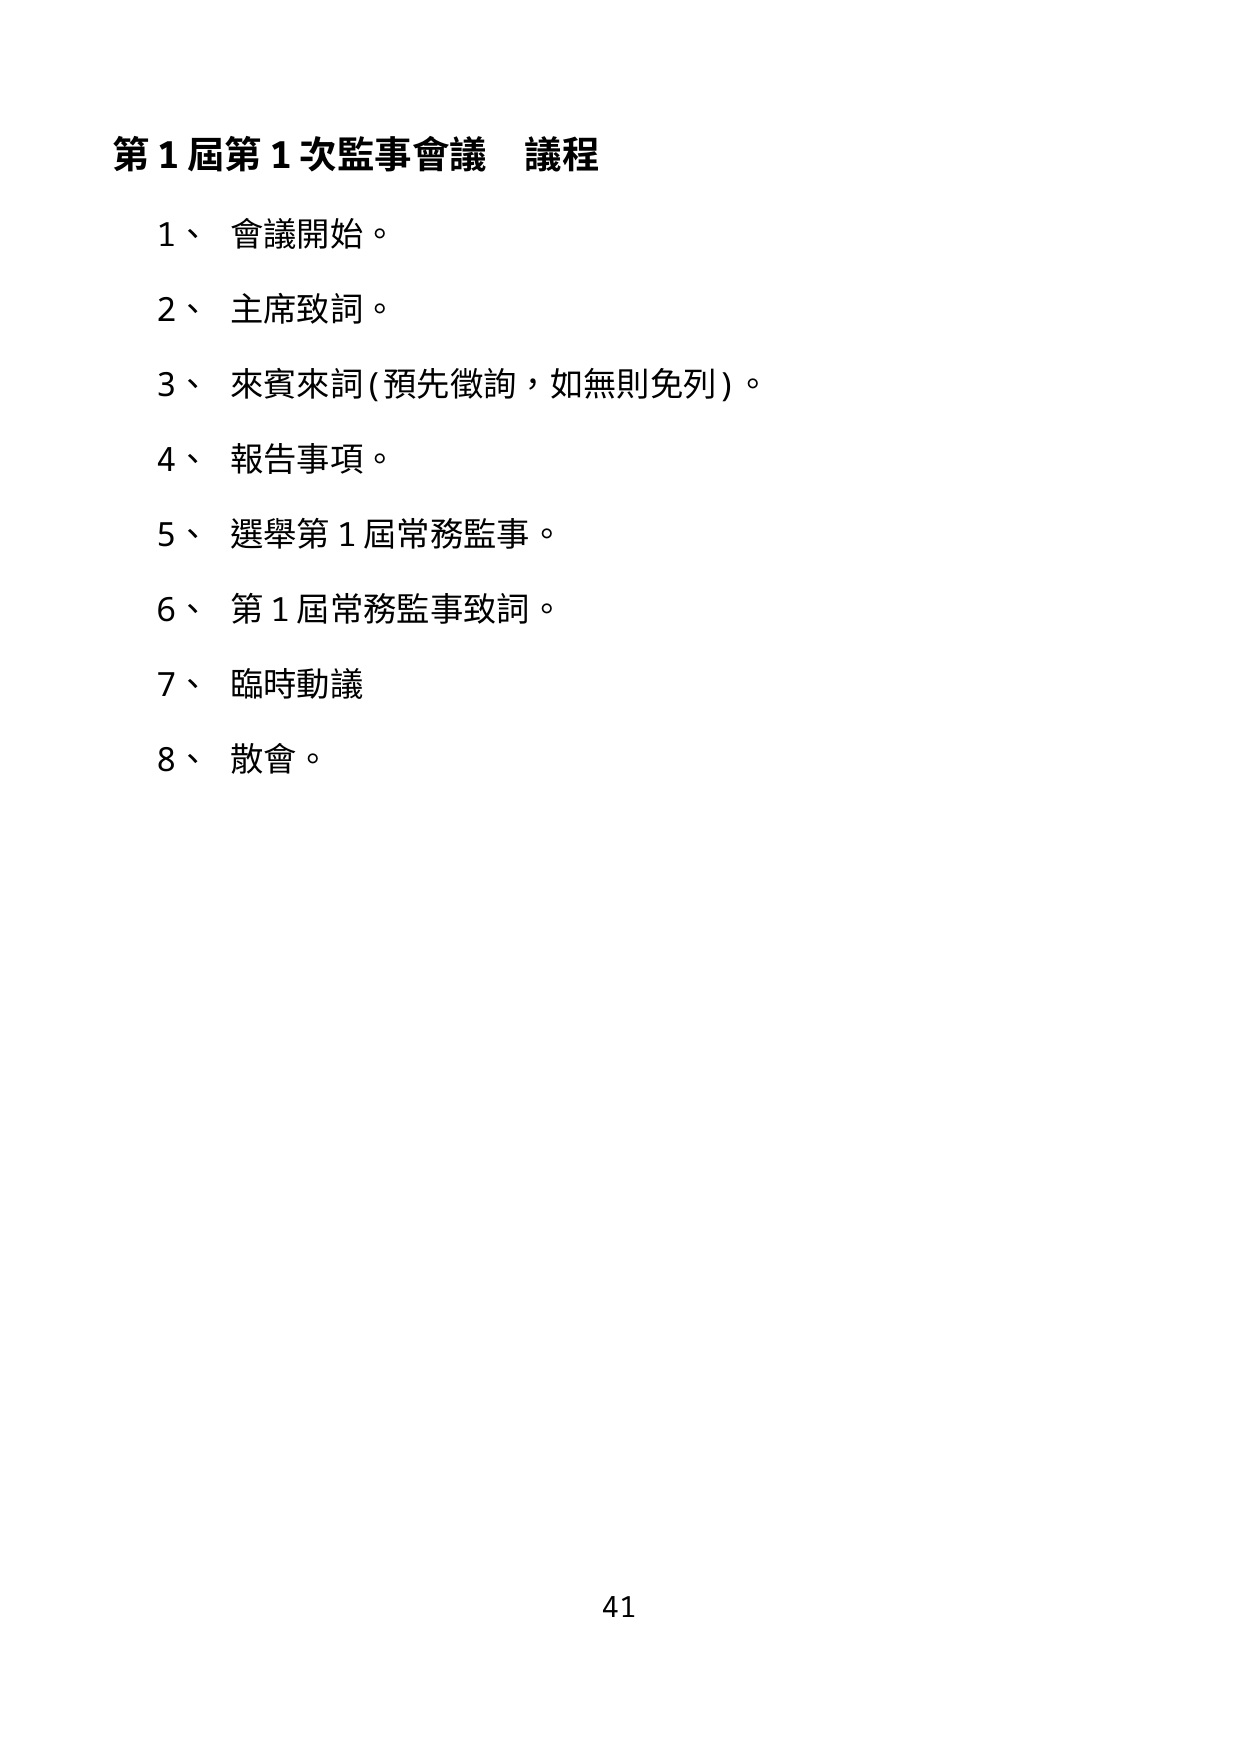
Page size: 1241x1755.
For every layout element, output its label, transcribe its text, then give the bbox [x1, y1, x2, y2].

list 第1屆常務監事致詞。 [156, 556, 1164, 631]
list 會議開始。 [156, 181, 1164, 256]
list 選舉第1屆常務監事。 [156, 481, 1164, 556]
list 臨時動議 [156, 631, 1164, 706]
list 主席致詞。 [156, 256, 1164, 331]
list 散會。 [156, 706, 1164, 781]
text 第1屆第1次監事會議 議程 [112, 119, 1164, 181]
list 報告事項。 [156, 406, 1164, 481]
list 來賓來詞(預先徵詢，如無則免列)。 [156, 331, 1164, 406]
